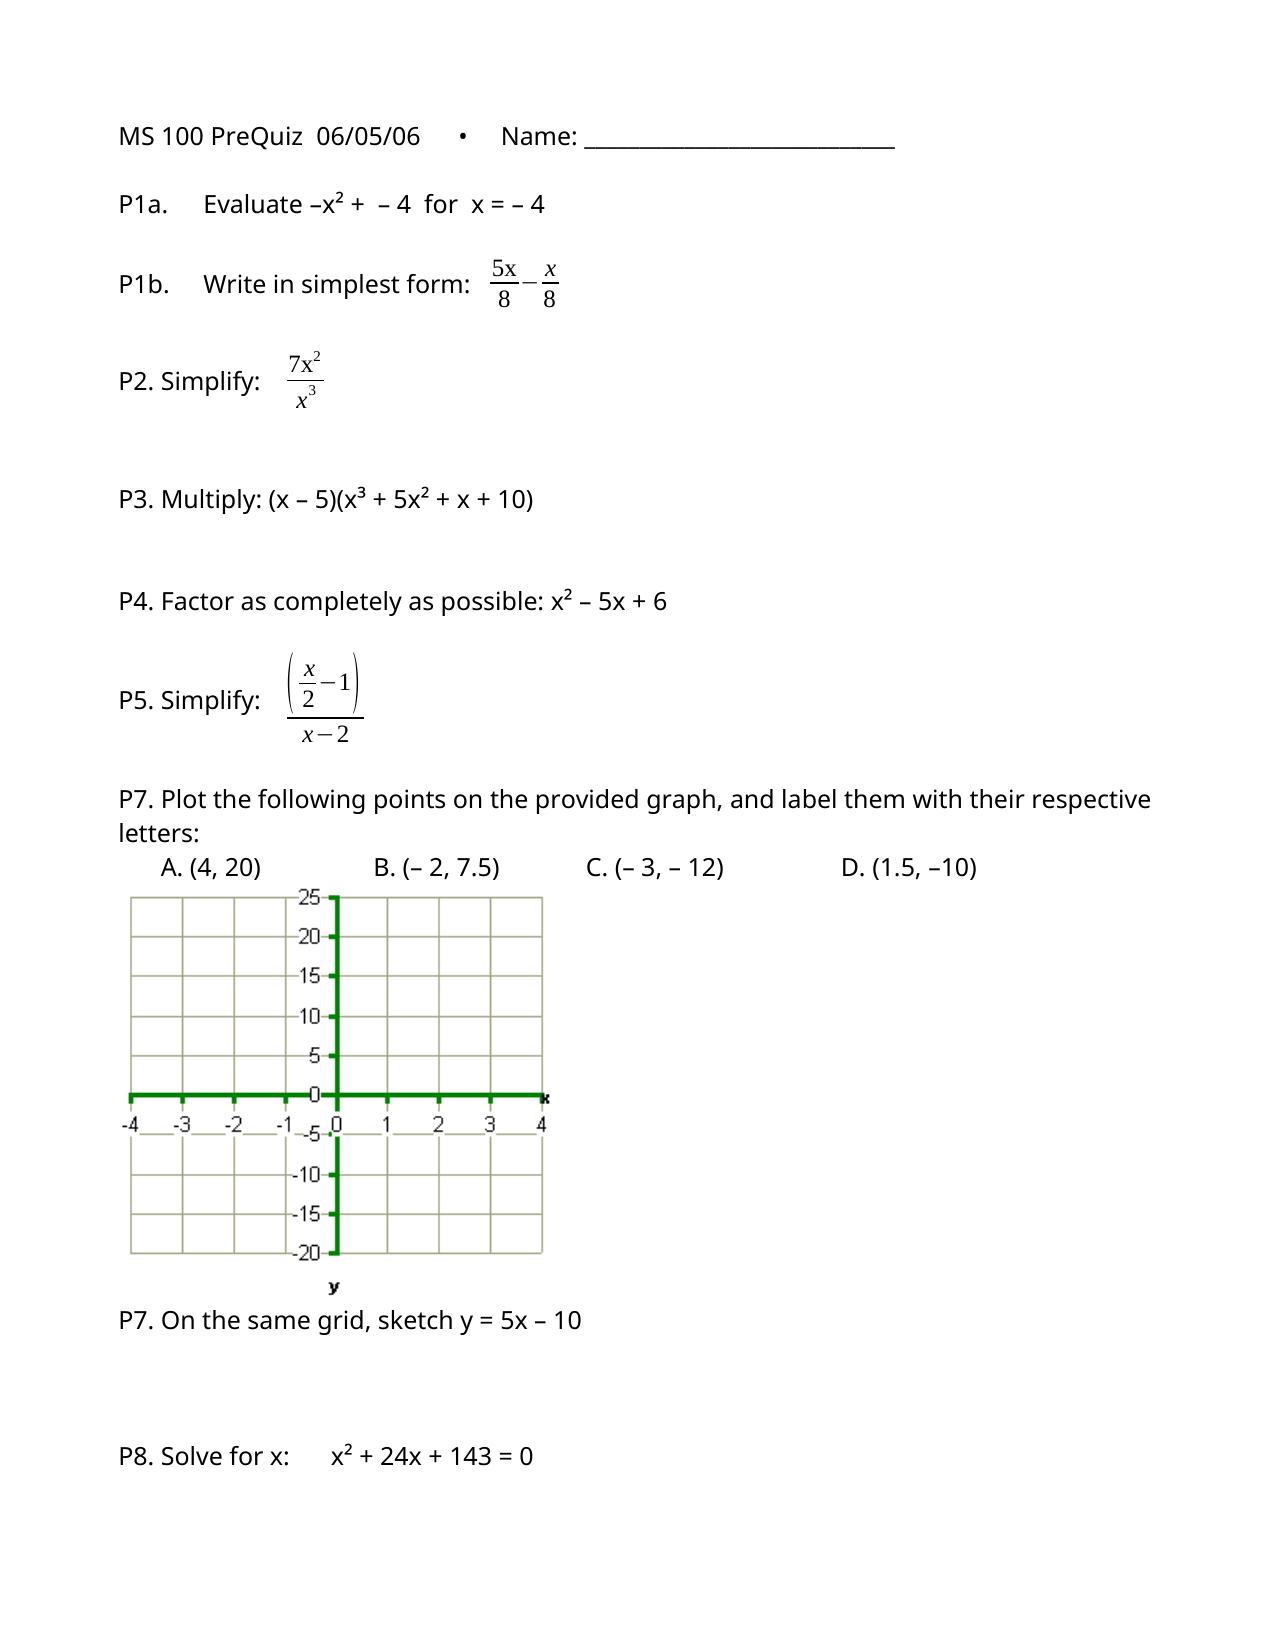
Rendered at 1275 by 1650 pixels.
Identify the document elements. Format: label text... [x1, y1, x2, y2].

picture [118, 883, 562, 1303]
text P7. Plot the following points on the provided graph, and label them with their respective letters: [118, 782, 1157, 850]
text P1b. Write in simplest form: [118, 254, 1157, 313]
text P8. Solve for x: x² + 24x + 143 = 0 [118, 1439, 1157, 1473]
text MS 100 PreQuiz 06/05/06 • Name: ____________________________ [118, 118, 1157, 152]
text A. (4, 20) B. (– 2, 7.5) C. (– 3, – 12) D. (1.5, –10) [161, 850, 1157, 884]
text P1a. Evaluate –x² + – 4 for x = – 4 [118, 186, 1157, 220]
text P3. Multiply: (x – 5)(x³ + 5x² + x + 10) [118, 481, 1157, 515]
text P4. Factor as completely as possible: x² – 5x + 6 [118, 583, 1157, 618]
text P2. Simplify: [118, 347, 1157, 413]
text P5. Simplify: [118, 652, 1157, 748]
text P7. On the same grid, sketch y = 5x – 10 [118, 1303, 1157, 1337]
